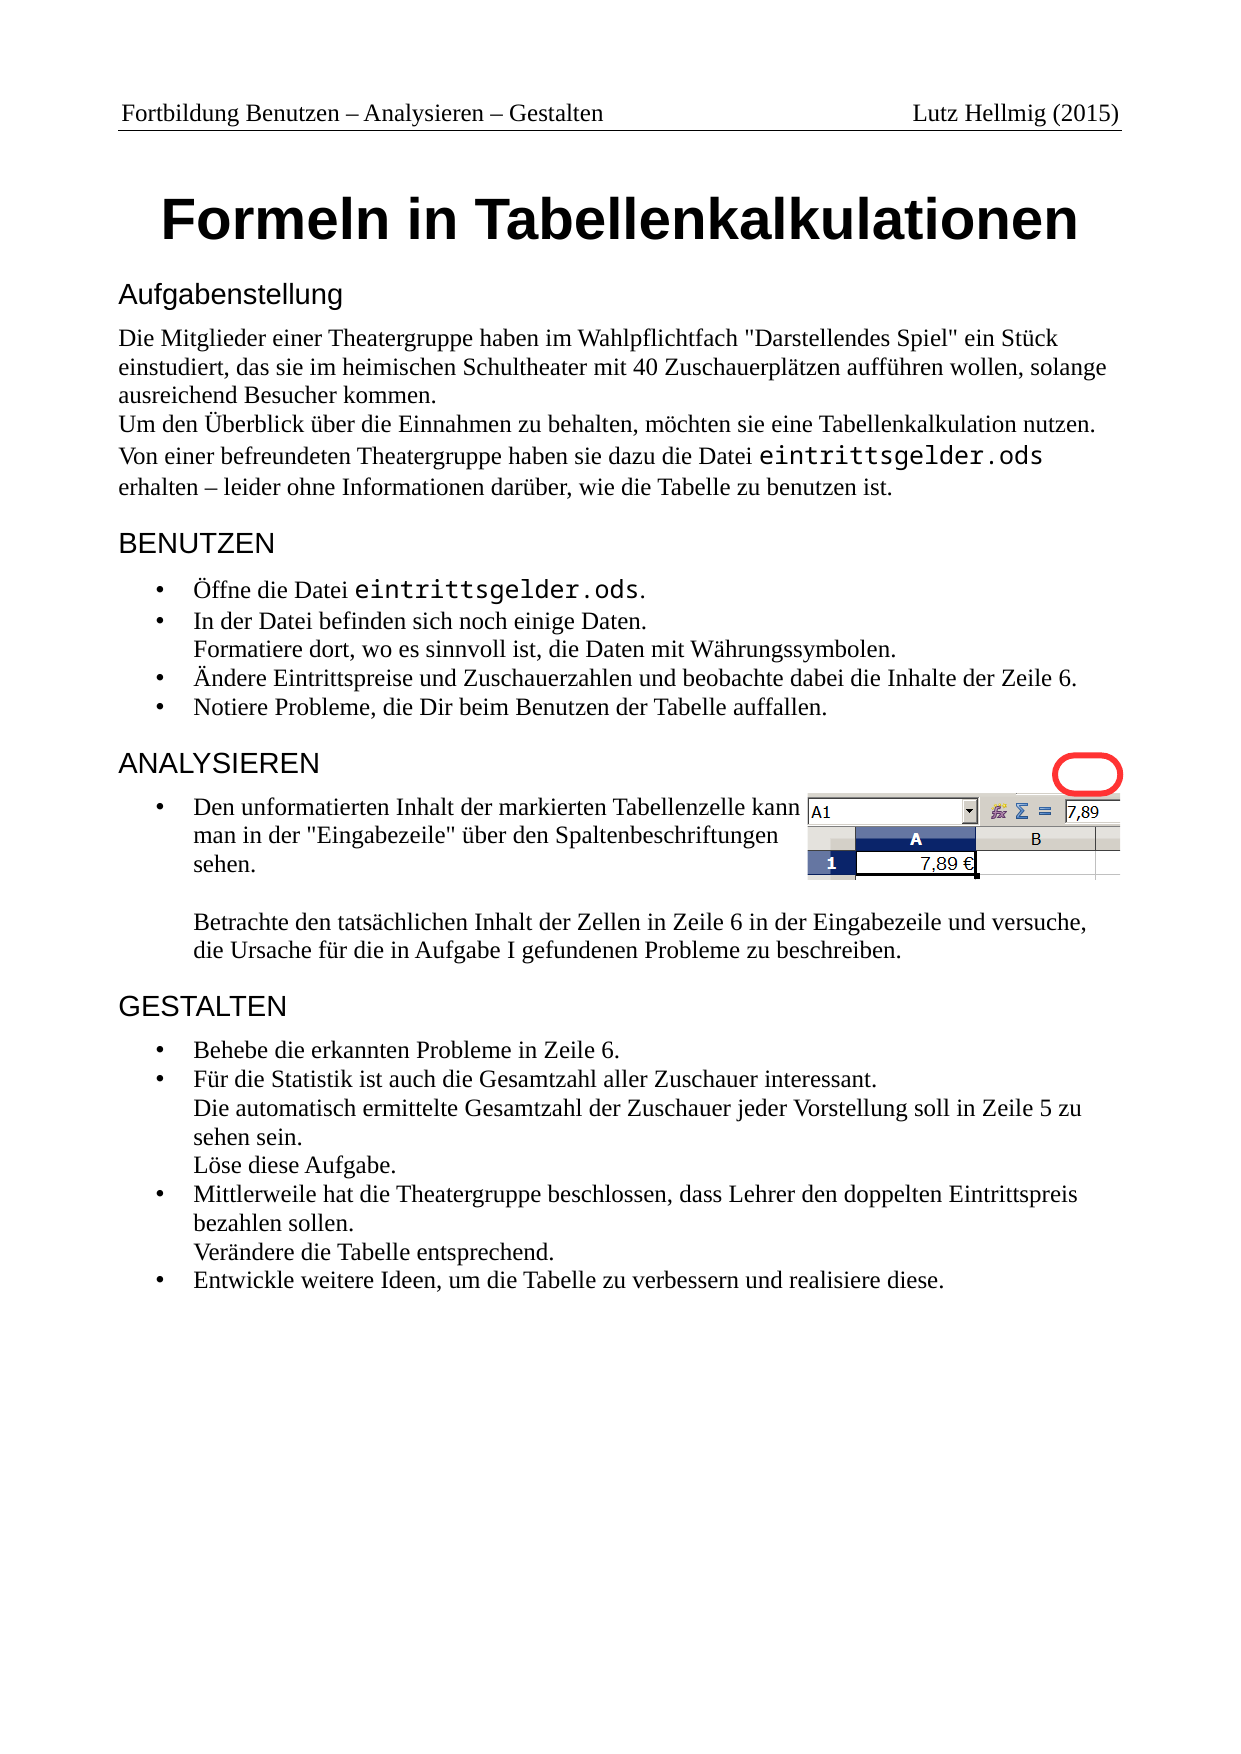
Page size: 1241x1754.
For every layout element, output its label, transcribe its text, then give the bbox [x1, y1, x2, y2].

text Die Mitglieder einer Theatergruppe haben im Wahlpflichtfach "Darstellendes Spiel" ein Stück einstudiert, das sie im heimischen Schultheater mit 40 Zuschauerplätzen aufführen wollen, solange ausreichend Besucher kommen. [118, 323, 1122, 409]
list Für die Statistik ist auch die Gesamtzahl aller Zuschauer interessant. Die automatisch ermittelte Gesamtzahl der Zuschauer jeder Vorstellung soll in Zeile 5 zu sehen sein. Löse diese Aufgabe. [156, 1064, 1122, 1179]
subtitle ANALYSIEREN [118, 746, 1122, 779]
list Entwickle weitere Ideen, um die Tabelle zu verbessern und realisiere diese. [156, 1265, 1122, 1294]
list Behebe die erkannten Probleme in Zeile 6. [156, 1035, 1122, 1064]
list Den unformatierten Inhalt der markierten Tabellenzelle kann man in der "Eingabezeile" über den Spaltenbeschriftungen sehen. Betrachte den tatsächlichen Inhalt der Zellen in Zeile 6 in der Eingabezeile und versuche, die Ursache für die in Aufgabe I gefundenen Probleme zu beschreiben. [156, 792, 1122, 964]
list Mittlerweile hat die Theatergruppe beschlossen, dass Lehrer den doppelten Eintrittspreis bezahlen sollen. Verändere die Tabelle entsprechend. [156, 1179, 1122, 1265]
list In der Datei befinden sich noch einige Daten. Formatiere dort, wo es sinnvoll ist, die Daten mit Währungssymbolen. [156, 606, 1122, 663]
title Formeln in Tabellenkalkulationen [118, 185, 1122, 252]
subtitle Aufgabenstellung [118, 277, 1122, 310]
list Notiere Probleme, die Dir beim Benutzen der Tabelle auffallen. [156, 692, 1122, 721]
list Ändere Eintrittspreise und Zuschauerzahlen und beobachte dabei die Inhalte der Zeile 6. [156, 663, 1122, 692]
picture [807, 793, 1121, 880]
text Um den Überblick über die Einnahmen zu behalten, möchten sie eine Tabellenkalkulation nutzen. Von einer befreundeten Theatergruppe haben sie dazu die Datei eintrittsgelder.ods erhalten – leider ohne Informationen darüber, wie die Tabelle zu benutzen ist. [118, 409, 1122, 501]
list Öffne die Datei eintrittsgelder.ods. [156, 572, 1122, 606]
subtitle BENUTZEN [118, 526, 1122, 559]
subtitle GESTALTEN [118, 989, 1122, 1023]
